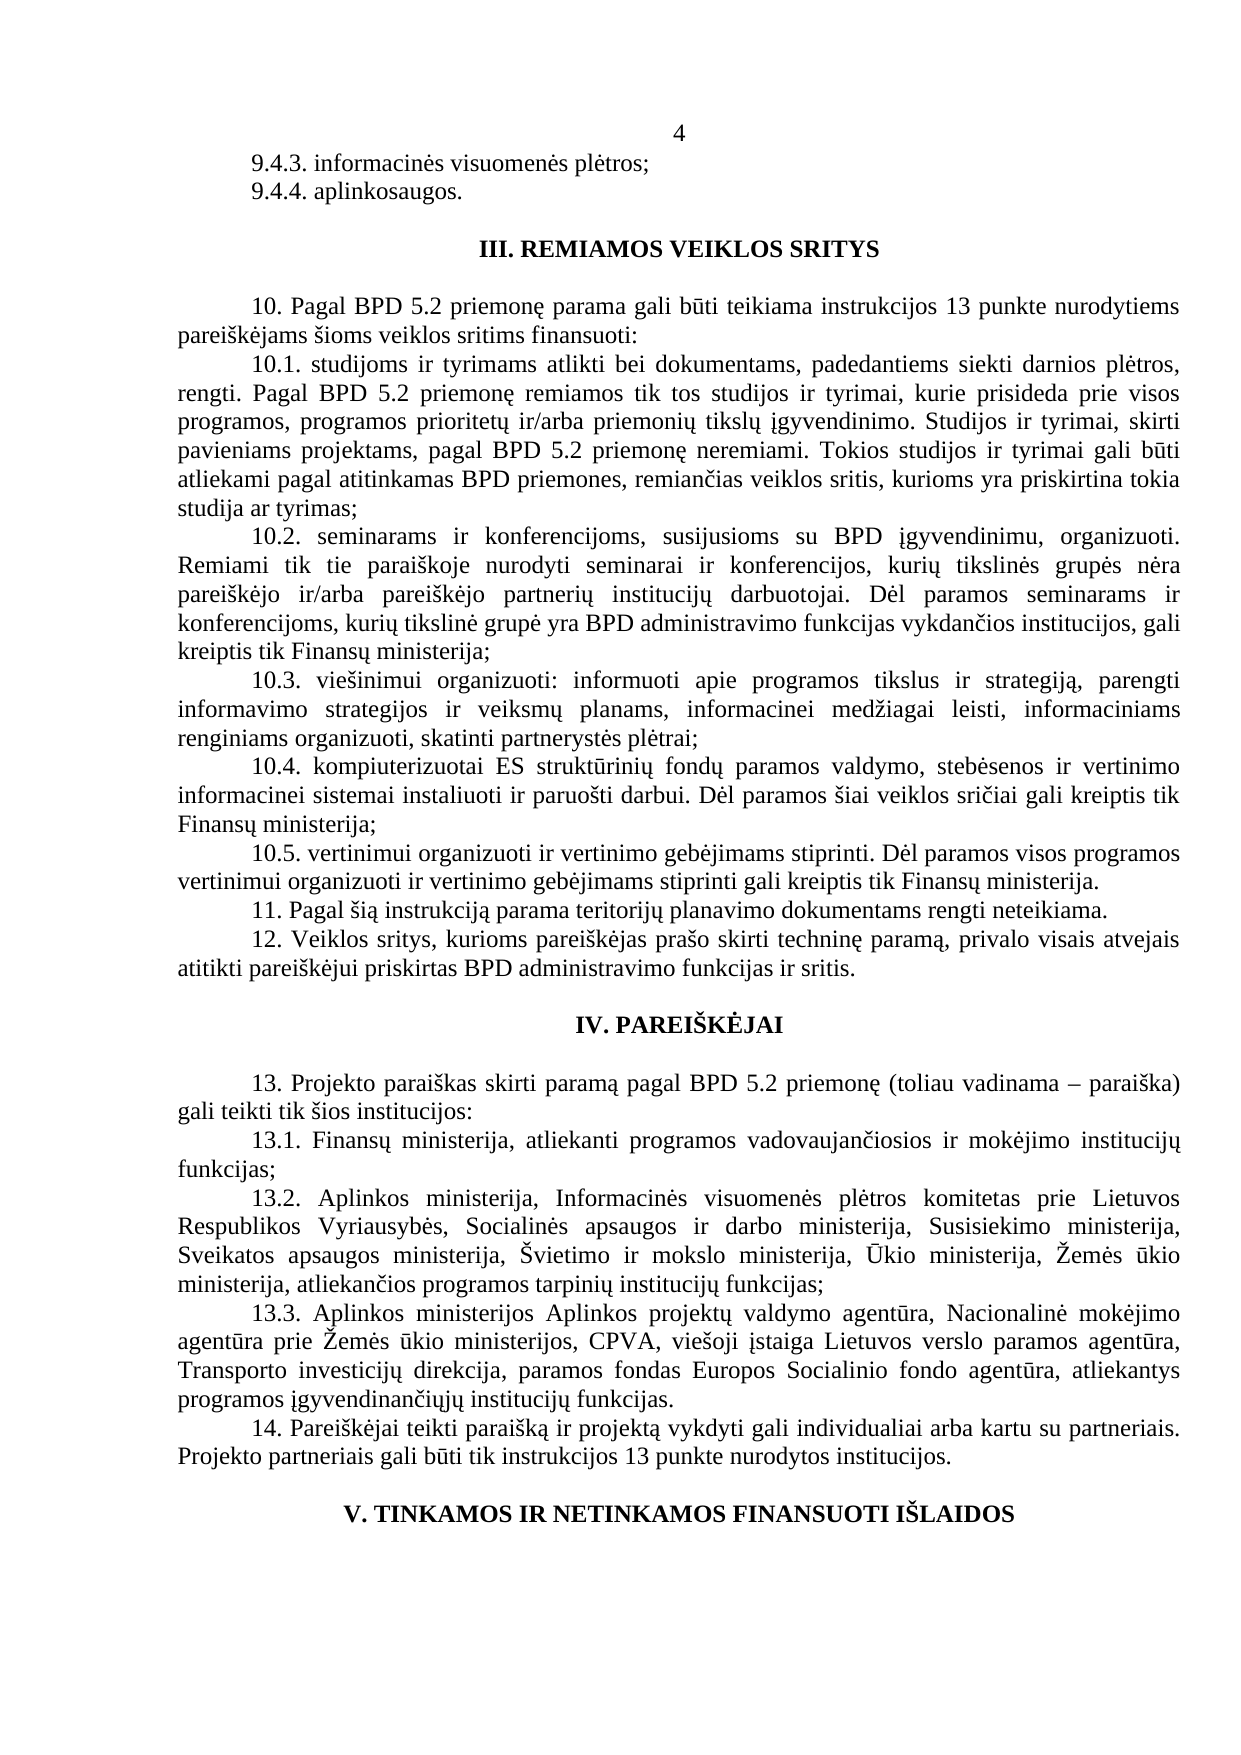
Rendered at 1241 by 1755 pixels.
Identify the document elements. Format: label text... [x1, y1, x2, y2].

text 12. Veiklos sritys, kurioms pareiškėjas prašo skirti techninę paramą, privalo visais atvejais atitikti pareiškėjui priskirtas BPD administravimo funkcijas ir sritis. [177, 924, 1181, 981]
text 10.3. viešinimui organizuoti: informuoti apie programos tikslus ir strategiją, parengti informavimo strategijos ir veiksmų planams, informacinei medžiagai leisti, informaciniams renginiams organizuoti, skatinti partnerystės plėtrai; [177, 665, 1181, 751]
text 10.2. seminarams ir konferencijoms, susijusioms su BPD įgyvendinimu, organizuoti. Remiami tik tie paraiškoje nurodyti seminarai ir konferencijos, kurių tikslinės grupės nėra pareiškėjo ir/arba pareiškėjo partnerių institucijų darbuotojai. Dėl paramos seminarams ir konferencijoms, kurių tikslinė grupė yra BPD administravimo funkcijas vykdančios institucijos, gali kreiptis tik Finansų ministerija; [177, 521, 1181, 665]
text 10.1. studijoms ir tyrimams atlikti bei dokumentams, padedantiems siekti darnios plėtros, rengti. Pagal BPD 5.2 priemonę remiamos tik tos studijos ir tyrimai, kurie prisideda prie visos programos, programos prioritetų ir/arba priemonių tikslų įgyvendinimo. Studijos ir tyrimai, skirti pavieniams projektams, pagal BPD 5.2 priemonę neremiami. Tokios studijos ir tyrimai gali būti atliekami pagal atitinkamas BPD priemones, remiančias veiklos sritis, kurioms yra priskirtina tokia studija ar tyrimas; [177, 349, 1181, 521]
text 13.2. Aplinkos ministerija, Informacinės visuomenės plėtros komitetas prie Lietuvos Respublikos Vyriausybės, Socialinės apsaugos ir darbo ministerija, Susisiekimo ministerija, Sveikatos apsaugos ministerija, Švietimo ir mokslo ministerija, Ūkio ministerija, Žemės ūkio ministerija, atliekančios programos tarpinių institucijų funkcijas; [177, 1183, 1181, 1298]
text 13.3. Aplinkos ministerijos Aplinkos projektų valdymo agentūra, Nacionalinė mokėjimo agentūra prie Žemės ūkio ministerijos, CPVA, viešoji įstaiga Lietuvos verslo paramos agentūra, Transporto investicijų direkcija, paramos fondas Europos Socialinio fondo agentūra, atliekantys programos įgyvendinančiųjų institucijų funkcijas. [177, 1298, 1181, 1413]
text 10.4. kompiuterizuotai ES struktūrinių fondų paramos valdymo, stebėsenos ir vertinimo informacinei sistemai instaliuoti ir paruošti darbui. Dėl paramos šiai veiklos sričiai gali kreiptis tik Finansų ministerija; [177, 751, 1181, 838]
text 13. Projekto paraiškas skirti paramą pagal BPD 5.2 priemonę (toliau vadinama – paraiška) gali teikti tik šios institucijos: [177, 1068, 1181, 1125]
text 9.4.4. aplinkosaugos. [177, 176, 1181, 205]
text IV. PAREIŠKĖJAI [177, 1010, 1181, 1039]
text V. TINKAMOS IR NETINKAMOS FINANSUOTI IŠLAIDOS [177, 1499, 1181, 1528]
text 10. Pagal BPD 5.2 priemonę parama gali būti teikiama instrukcijos 13 punkte nurodytiems pareiškėjams šioms veiklos sritims finansuoti: [177, 291, 1181, 349]
text 10.5. vertinimui organizuoti ir vertinimo gebėjimams stiprinti. Dėl paramos visos programos vertinimui organizuoti ir vertinimo gebėjimams stiprinti gali kreiptis tik Finansų ministerija. [177, 838, 1181, 895]
text 13.1. Finansų ministerija, atliekanti programos vadovaujančiosios ir mokėjimo institucijų funkcijas; [177, 1125, 1181, 1183]
text 11. Pagal šią instrukciją parama teritorijų planavimo dokumentams rengti neteikiama. [177, 895, 1181, 924]
text 14. Pareiškėjai teikti paraišką ir projektą vykdyti gali individualiai arba kartu su partneriais. Projekto partneriais gali būti tik instrukcijos 13 punkte nurodytos institucijos. [177, 1413, 1181, 1470]
text III. REMIAMOS VEIKLOS SRITYS [177, 234, 1181, 263]
text 9.4.3. informacinės visuomenės plėtros; [177, 148, 1181, 176]
